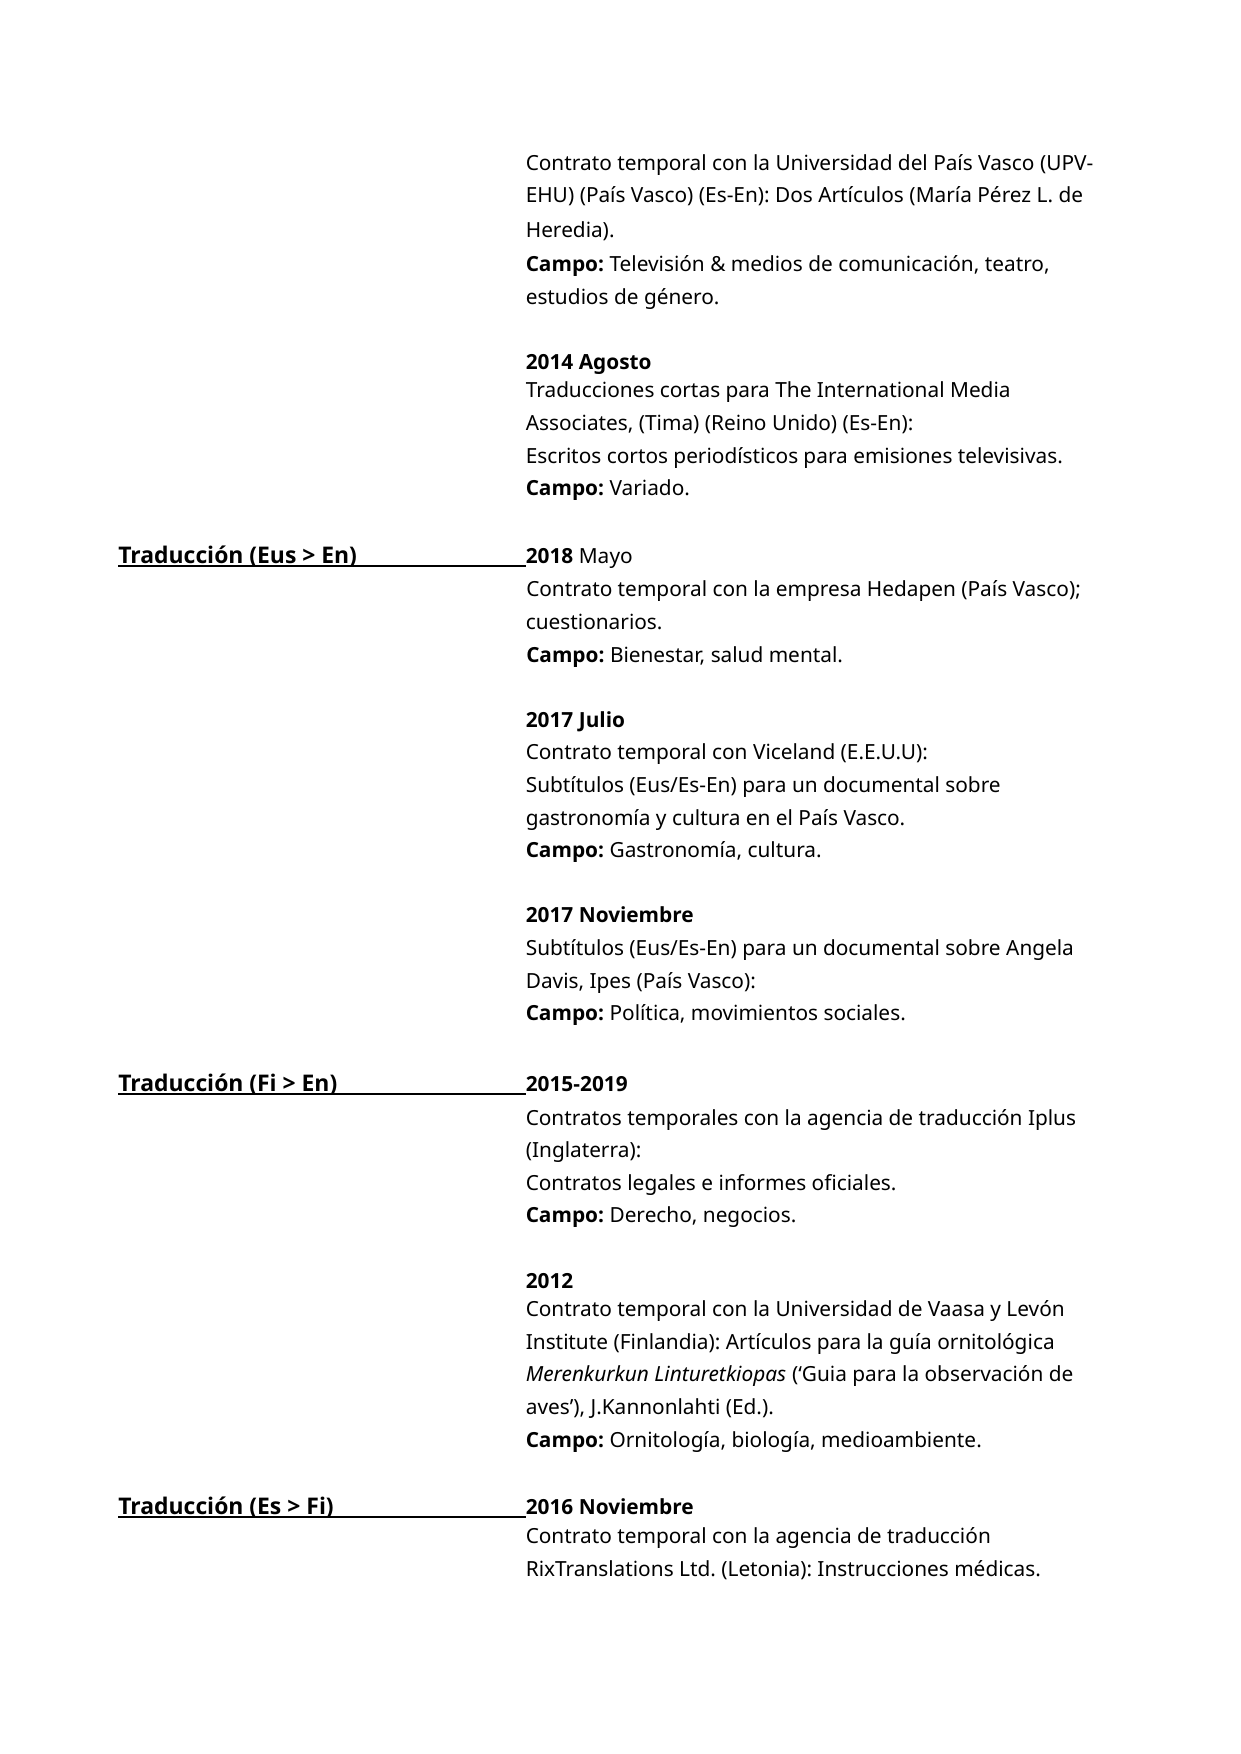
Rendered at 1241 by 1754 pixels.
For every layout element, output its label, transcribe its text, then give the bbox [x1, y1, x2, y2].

text Campo: Ornitología, biología, medioambiente. [118, 1425, 1122, 1453]
text Campo: Política, movimientos sociales. [118, 998, 1122, 1027]
text 2017 Julio [390, 705, 1122, 733]
text Campo: Derecho, negocios. [118, 1201, 1122, 1229]
text Subtítulos (Eus/Es-En) para un documental sobre Angela Davis, Ipes (País Vasco): [526, 933, 1122, 994]
text Traducciones cortas para The International Media Associates, (Tima) (Reino Unido) (Es-En): [526, 376, 1122, 437]
text Contrato temporal con la empresa Hedapen (País Vasco); cuestionarios. [526, 574, 1122, 636]
text Contrato temporal con la agencia de traducción RixTranslations Ltd. (Letonia): Instrucciones médicas. [526, 1521, 1122, 1582]
text Subtítulos (Eus/Es-En) para un documental sobre gastronomía y cultura en el País Vasco. [526, 770, 1122, 831]
text 2017 Noviembre [118, 901, 1122, 929]
text Campo: Bienestar, salud mental. [526, 640, 1122, 668]
text Traducción (Eus > En) 2018 Mayo [118, 538, 1122, 570]
text Campo: Gastronomía, cultura. [118, 835, 1122, 864]
text 2014 Agosto [390, 347, 1122, 376]
text Contrato temporal con la Universidad de Vaasa y Levón Institute (Finlandia): Artículos para la guía ornitológica Merenkurkun Linturetkiopas (‘Guia para la observación de aves’), J.Kannonlahti (Ed.). [526, 1294, 1122, 1421]
text Escritos cortos periodísticos para emisiones televisivas. [526, 441, 1122, 469]
text Traducción (Fi > En) 2015-2019 [118, 1067, 1122, 1098]
text Contratos legales e informes oficiales. [118, 1168, 1122, 1196]
text Traducción (Es > Fi) 2016 Noviembre [118, 1490, 1122, 1521]
text 2012 [390, 1266, 1122, 1294]
text Contratos temporales con la agencia de traducción Iplus (Inglaterra): [526, 1103, 1122, 1164]
text Contrato temporal con la Universidad del País Vasco (UPV-EHU) (País Vasco) (Es-En): Dos Artículos (María Pérez L. de Heredia). [526, 148, 1122, 244]
text Campo: Televisión & medios de comunicación, teatro, estudios de género. [526, 249, 1122, 310]
text Campo: Variado. [465, 473, 1122, 502]
text Contrato temporal con Viceland (E.E.U.U): [118, 737, 1122, 766]
